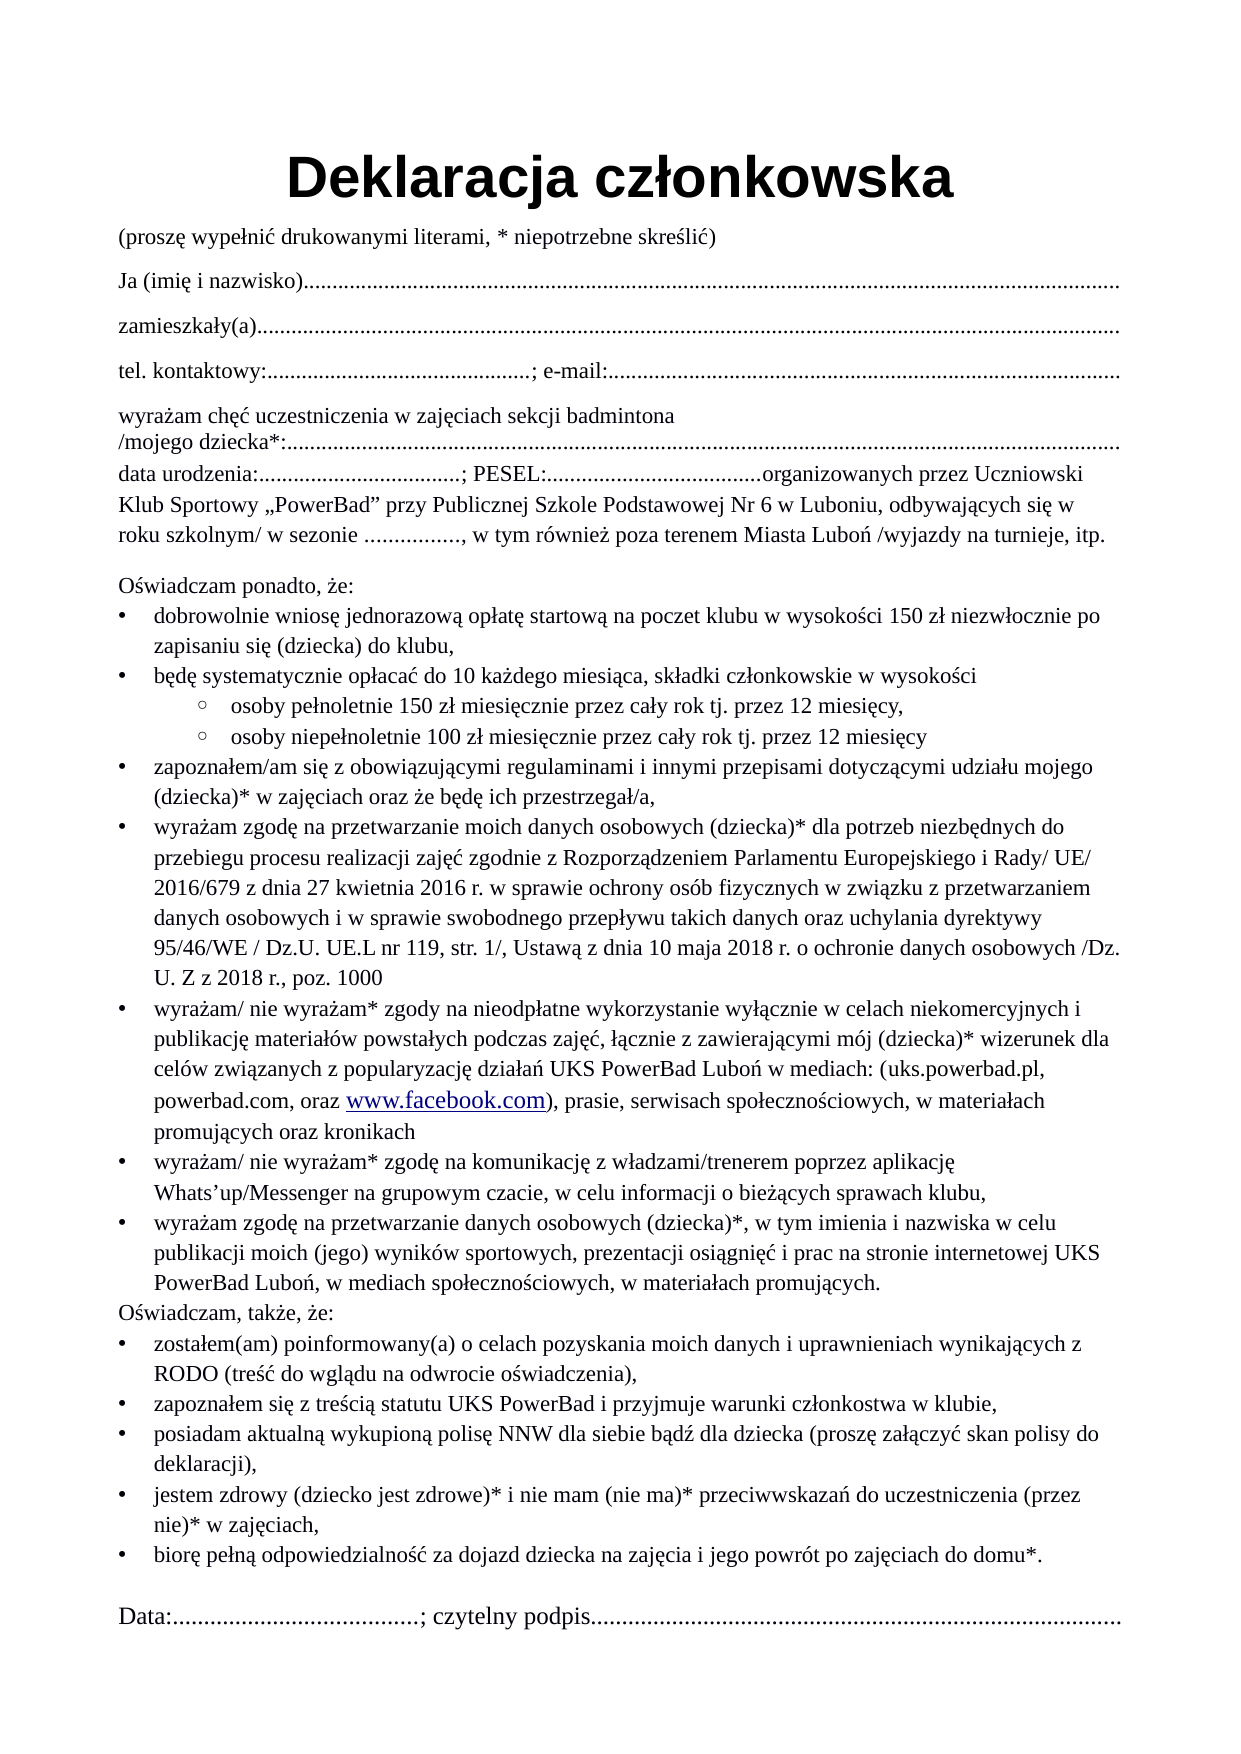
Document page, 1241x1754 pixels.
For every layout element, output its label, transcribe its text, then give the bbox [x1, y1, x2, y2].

text wyrażam chęć uczestniczenia w zajęciach sekcji badmintona /mojego dziecka*: [118, 402, 1122, 454]
list wyrażam zgodę na przetwarzanie danych osobowych (dziecka)*, w tym imienia i nazwiska w celu publikacji moich (jego) wyników sportowych, prezentacji osiągnięć i prac na stronie internetowej UKS PowerBad Luboń, w mediach społecznościowych, w materiałach promujących. [118, 1209, 1122, 1296]
text Data: ; czytelny podpis [118, 1601, 1122, 1629]
list jestem zdrowy (dziecko jest zdrowe)* i nie mam (nie ma)* przeciwwskazań do uczestniczenia (przez nie)* w zajęciach, [118, 1481, 1122, 1537]
list wyrażam/ nie wyrażam* zgodę na komunikację z władzami/trenerem poprzez aplikację Whats’up/Messenger na grupowym czacie, w celu informacji o bieżących sprawach klubu, [118, 1148, 1122, 1205]
text Oświadczam ponadto, że: [118, 572, 1122, 598]
text zamieszkały(a) [118, 312, 1122, 339]
text data urodzenia: ; PESEL: organizowanych przez Uczniowski Klub Sportowy „PowerBad” przy Publicznej Szkole Podstawowej Nr 6 w Luboniu, odbywających się w roku szkolnym/ w sezonie , w tym również poza terenem Miasta Luboń /wyjazdy na turnieje, itp. [118, 461, 1122, 547]
list wyrażam/ nie wyrażam* zgody na nieodpłatne wykorzystanie wyłącznie w celach niekomercyjnych i publikację materiałów powstałych podczas zajęć, łącznie z zawierającymi mój (dziecka)* wizerunek dla celów związanych z popularyzację działań UKS PowerBad Luboń w mediach: (uks.powerbad.pl, powerbad.com, oraz www.facebook.com), prasie, serwisach społecznościowych, w materiałach promujących oraz kronikach [118, 994, 1122, 1144]
list zapoznałem się z treścią statutu UKS PowerBad i przyjmuje warunki członkostwa w klubie, [118, 1390, 1122, 1416]
text (proszę wypełnić drukowanymi literami, * niepotrzebne skreślić) [118, 223, 1122, 249]
list będę systematycznie opłacać do 10 każdego miesiąca, składki członkowskie w wysokości [118, 662, 1122, 689]
text Ja (imię i nazwisko) [118, 267, 1122, 294]
text tel. kontaktowy: ; e-mail: [118, 357, 1122, 383]
list osoby niepełnoletnie 100 zł miesięcznie przez cały rok tj. przez 12 miesięcy [193, 723, 1122, 749]
list dobrowolnie wniosę jednorazową opłatę startową na poczet klubu w wysokości 150 zł niezwłocznie po zapisaniu się (dziecka) do klubu, [118, 602, 1122, 658]
list osoby pełnoletnie 150 zł miesięcznie przez cały rok tj. przez 12 miesięcy, [193, 692, 1122, 719]
title Deklaracja członkowska [118, 143, 1122, 210]
list posiadam aktualną wykupioną polisę NNW dla siebie bądź dla dziecka (proszę załączyć skan polisy do deklaracji), [118, 1420, 1122, 1477]
text Oświadczam, także, że: [118, 1299, 1122, 1326]
list wyrażam zgodę na przetwarzanie moich danych osobowych (dziecka)* dla potrzeb niezbędnych do przebiegu procesu realizacji zajęć zgodnie z Rozporządzeniem Parlamentu Europejskiego i Rady/ UE/ 2016/679 z dnia 27 kwietnia 2016 r. w sprawie ochrony osób fizycznych w związku z przetwarzaniem danych osobowych i w sprawie swobodnego przepływu takich danych oraz uchylania dyrektywy 95/46/WE / Dz.U. UE.L nr 119, str. 1/, Ustawą z dnia 10 maja 2018 r. o ochronie danych osobowych /Dz. U. Z z 2018 r., poz. 1000 [118, 813, 1122, 991]
list biorę pełną odpowiedzialność za dojazd dziecka na zajęcia i jego powrót po zajęciach do domu*. [118, 1541, 1122, 1567]
list zostałem(am) poinformowany(a) o celach pozyskania moich danych i uprawnieniach wynikających z RODO (treść do wglądu na odwrocie oświadczenia), [118, 1330, 1122, 1386]
list zapoznałem/am się z obowiązującymi regulaminami i innymi przepisami dotyczącymi udziału mojego (dziecka)* w zajęciach oraz że będę ich przestrzegał/a, [118, 753, 1122, 809]
